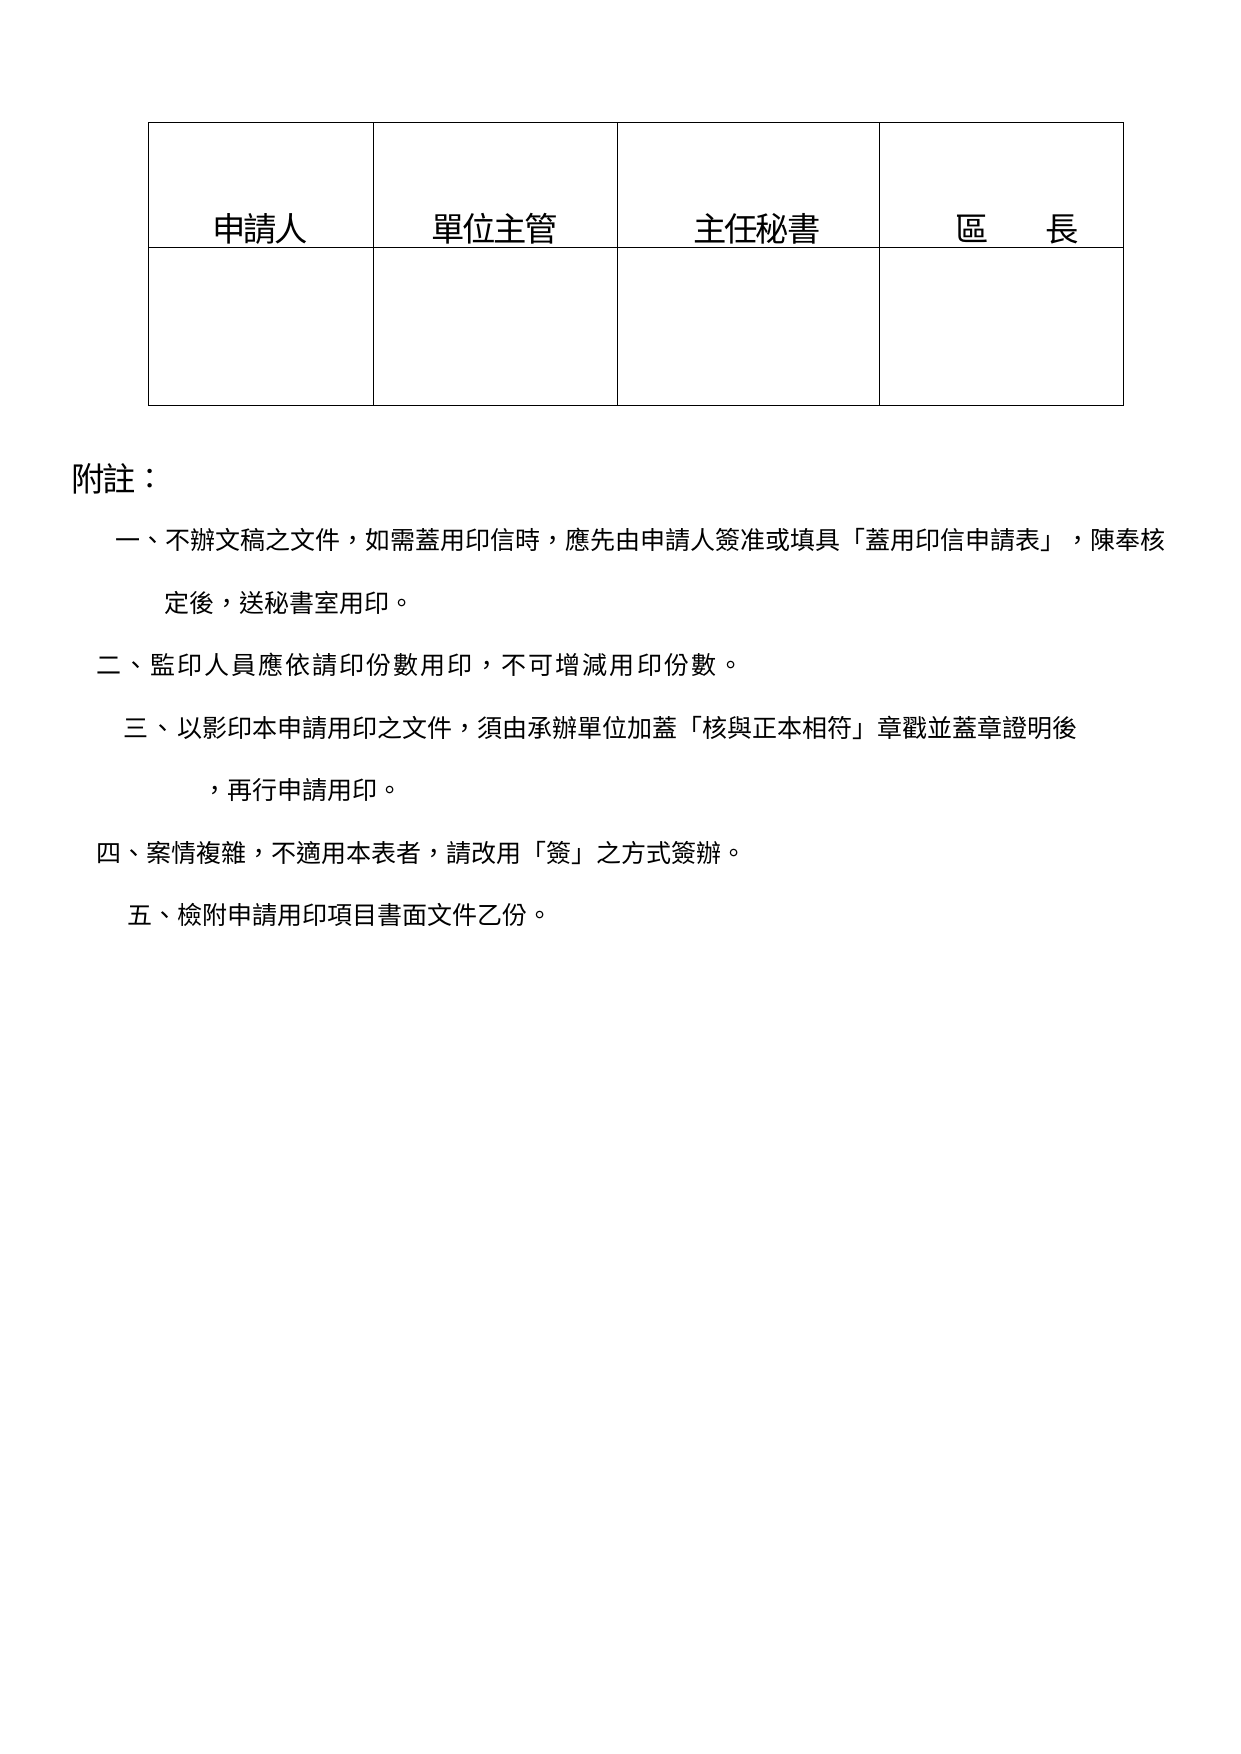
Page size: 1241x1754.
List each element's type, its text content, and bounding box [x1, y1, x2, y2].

text 一、不辦文稿之文件，如需蓋用印信時，應先由申請人簽准或填具「蓋用印信申請表」，陳奉核定後，送秘書室用印。 [108, 497, 1181, 622]
table_cell 單位主管 [374, 123, 617, 247]
text 二、監印人員應依請印份數用印，不可增減用印份數。 [71, 622, 1181, 685]
table_cell 主任秘書 [618, 123, 879, 247]
table_cell 區 長 [880, 123, 1123, 247]
table_cell [149, 248, 373, 405]
text ，再行申請用印。 [202, 747, 1181, 810]
text 五、檢附申請用印項目書面文件乙份。 [127, 872, 1181, 935]
text 附註： [71, 435, 1181, 497]
table_cell 申請人 [149, 123, 373, 247]
table_cell [374, 248, 617, 405]
table_cell [618, 248, 879, 405]
text 四、案情複雜，不適用本表者，請改用「簽」之方式簽辦。 [71, 810, 1181, 872]
text 三、以影印本申請用印之文件，須由承辦單位加蓋「核與正本相符」章戳並蓋章證明後 [123, 685, 1181, 747]
table_cell [880, 248, 1123, 405]
